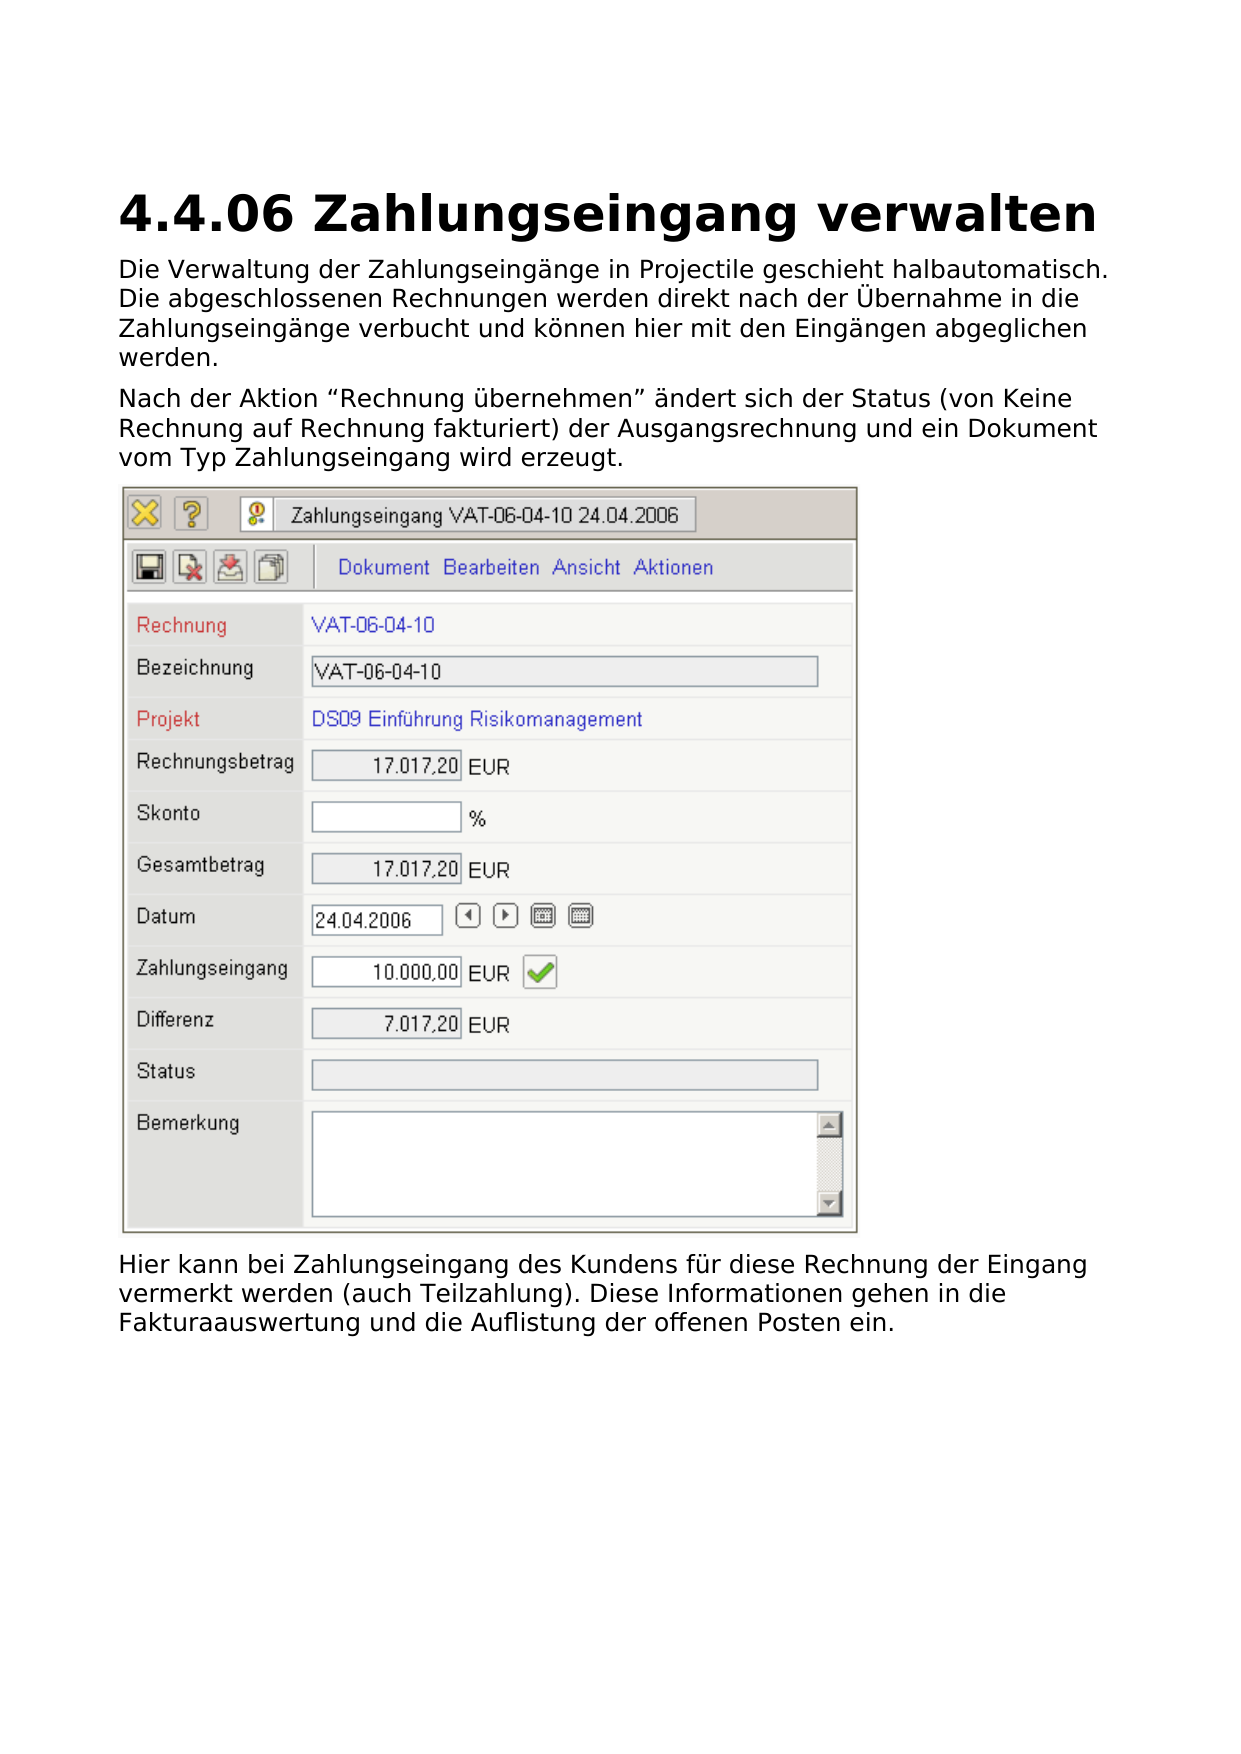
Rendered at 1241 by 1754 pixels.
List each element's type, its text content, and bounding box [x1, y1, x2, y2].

text Nach der Aktion “Rechnung übernehmen” ändert sich der Status (von Keine Rechnung auf Rechnung fakturiert) der Ausgangsrechnung und ein Dokument vom Typ Zahlungseingang wird erzeugt. [118, 385, 1122, 472]
picture [118, 484, 861, 1238]
subtitle 4.4.06 Zahlungseingang verwalten [118, 185, 1122, 243]
text Hier kann bei Zahlungseingang des Kundens für diese Rechnung der Eingang vermerkt werden (auch Teilzahlung). Diese Informationen gehen in die Fakturaauswertung und die Auflistung der offenen Posten ein. [118, 1250, 1122, 1338]
text Die Verwaltung der Zahlungseingänge in Projectile geschieht halbautomatisch. Die abgeschlossenen Rechnungen werden direkt nach der Übernahme in die Zahlungseingänge verbucht und können hier mit den Eingängen abgeglichen werden. [118, 256, 1122, 372]
